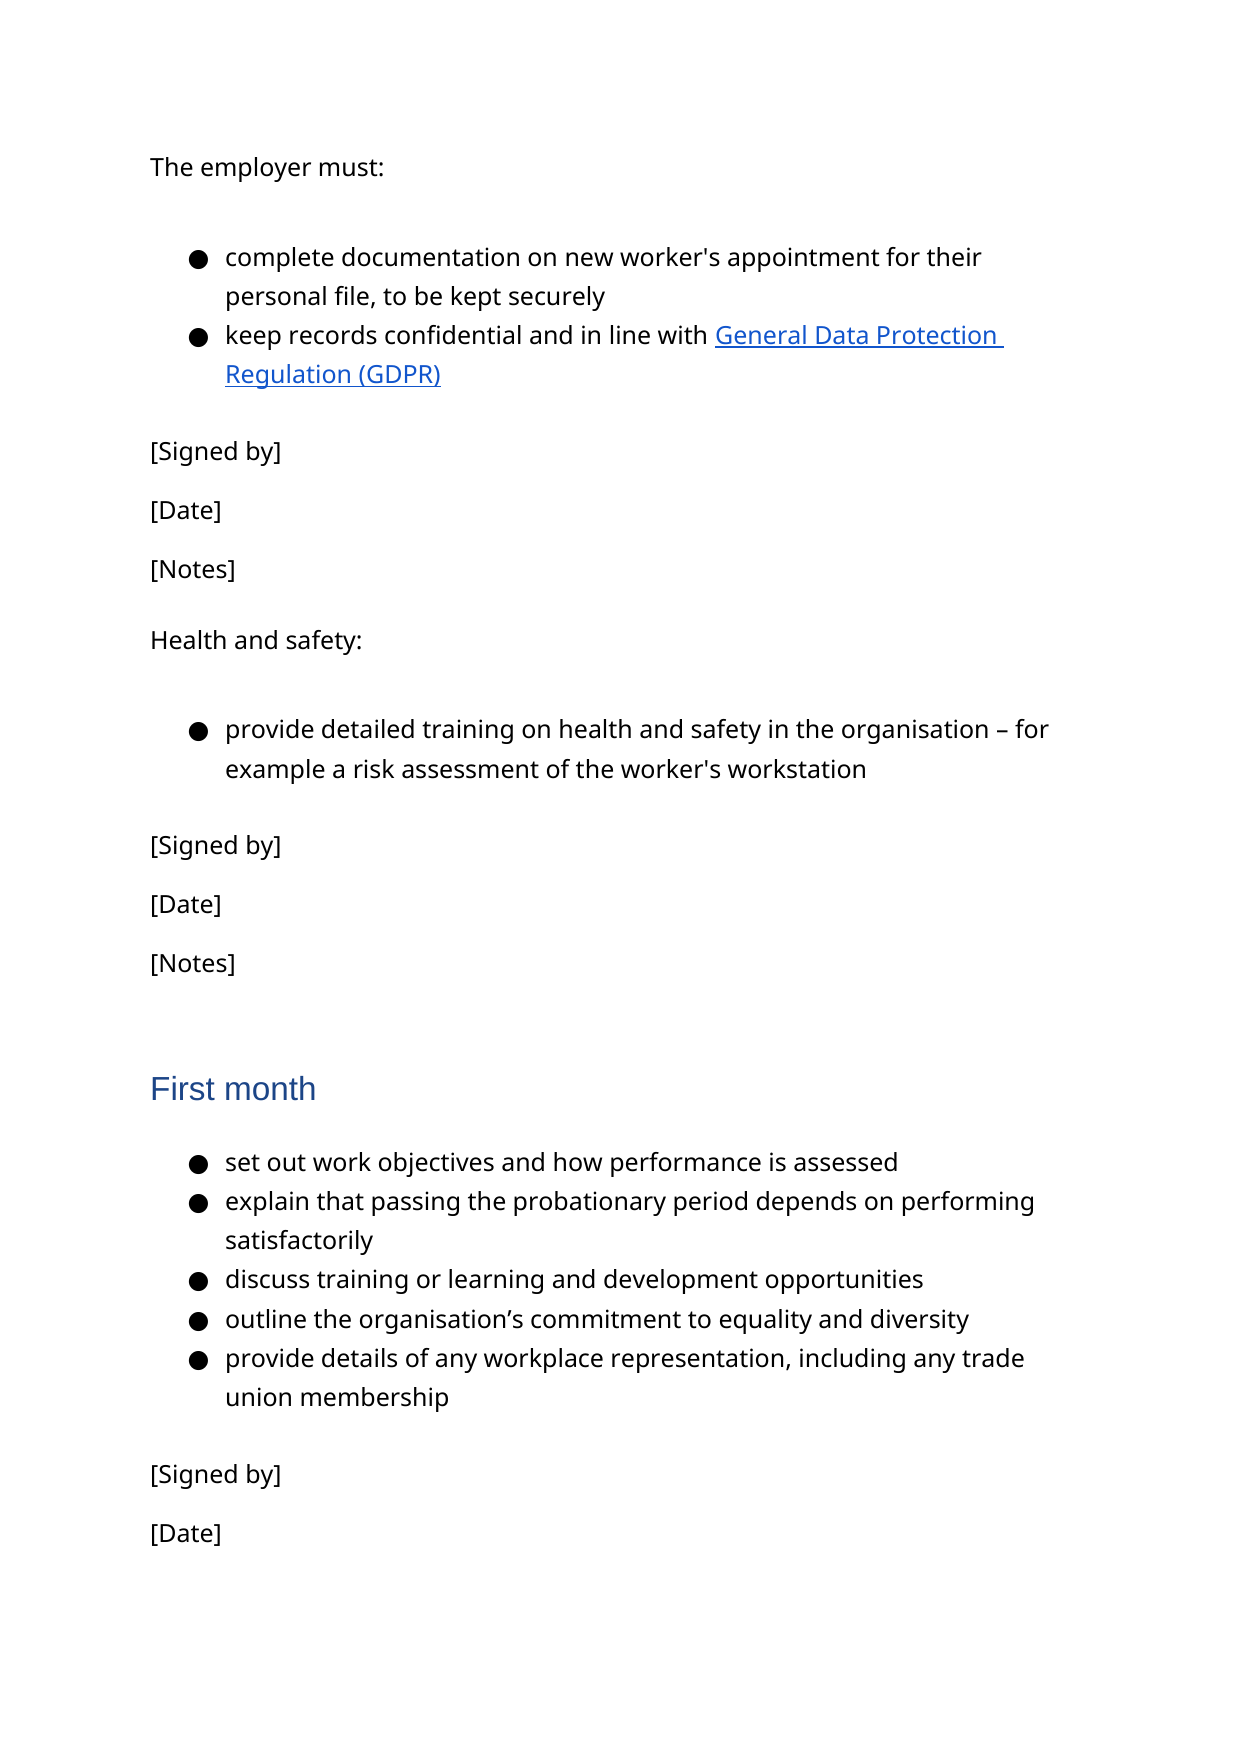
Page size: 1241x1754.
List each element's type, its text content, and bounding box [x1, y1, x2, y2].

list complete documentation on new worker's appointment for their personal file, to be kept securely [187, 239, 1091, 312]
text [Date] [150, 492, 1091, 526]
list explain that passing the probationary period depends on performing satisfactorily [187, 1184, 1091, 1257]
text [Date] [150, 1515, 1091, 1549]
text [Signed by] [150, 1456, 1091, 1490]
text [Notes] [150, 946, 1091, 980]
text [Notes] [150, 551, 1091, 586]
subtitle First month [150, 1069, 1091, 1107]
text [Date] [150, 887, 1091, 921]
list outline the organisation’s commitment to equality and diversity [187, 1301, 1091, 1335]
text [Signed by] [150, 433, 1091, 467]
list provide details of any workplace representation, including any trade union membership [187, 1340, 1091, 1414]
list discuss training or learning and development opportunities [187, 1262, 1091, 1296]
text The employer must: [150, 150, 1091, 184]
list set out work objectives and how performance is assessed [187, 1144, 1091, 1179]
list keep records confidential and in line with General Data Protection Regulation (GDPR) [187, 317, 1091, 391]
list provide detailed training on health and safety in the organisation – for example a risk assessment of the worker's workstation [187, 712, 1091, 785]
text [Signed by] [150, 828, 1091, 862]
text Health and safety: [150, 623, 1091, 657]
